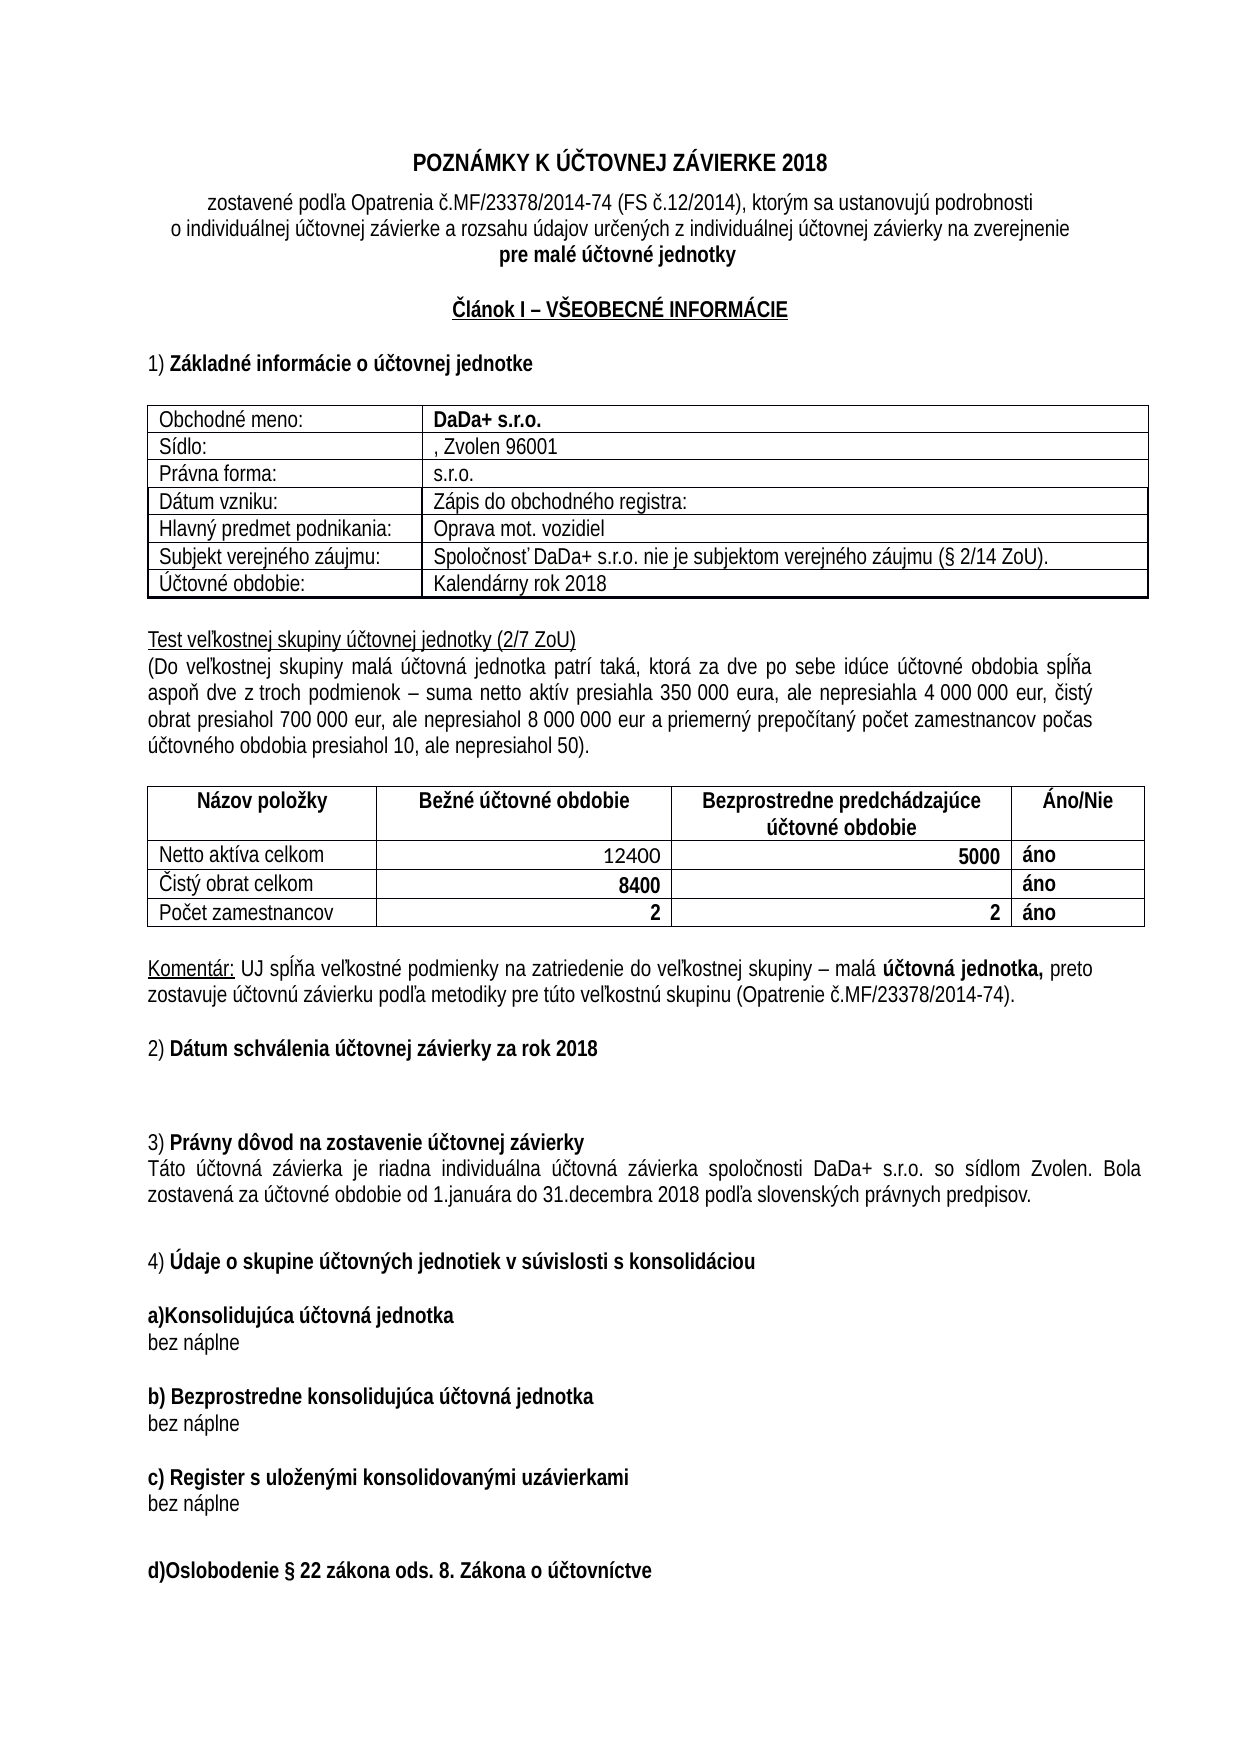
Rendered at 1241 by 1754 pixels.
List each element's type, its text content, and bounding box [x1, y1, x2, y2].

table_cell Právna forma: [148, 460, 422, 487]
text 3) Právny dôvod na zostavenie účtovnej závierky [148, 1128, 1141, 1155]
table_cell áno [1012, 870, 1144, 898]
text bez náplne [148, 1409, 1141, 1436]
table_header Obchodné meno: [148, 406, 422, 432]
table_header Bežné účtovné obdobie [377, 787, 671, 840]
table_cell 8400 [377, 870, 671, 898]
text bez náplne [148, 1329, 1141, 1355]
table_header Názov položky [148, 787, 376, 840]
table_cell 12400 [377, 841, 671, 869]
table_cell 2 [672, 899, 1011, 926]
text Článok I – VŠEOBECNÉ INFORMÁCIE [148, 296, 1093, 322]
text d)Oslobodenie § 22 zákona ods. 8. Zákona o účtovníctve [148, 1557, 1142, 1583]
table_cell Sídlo: [148, 433, 422, 459]
text zostavené podľa Opatrenia č.MF/23378/2014-74 (FS č.12/2014), ktorým sa ustanovujú podrobnosti o individuálnej účtovnej závierke a rozsahu údajov určených z individuálnej účtovnej závierky na zverejnenie [148, 189, 1093, 241]
table_cell áno [1012, 899, 1144, 926]
table_header Bezprostredne predchádzajúce účtovné obdobie [672, 787, 1011, 840]
table_cell Zápis do obchodného registra: [423, 488, 1147, 514]
table_cell Dátum vzniku: [149, 488, 421, 514]
table_cell Oprava mot. vozidiel [423, 515, 1147, 542]
text 2) Dátum schválenia účtovnej závierky za rok 2018 [148, 1035, 1093, 1062]
table_cell , Zvolen 96001 [423, 433, 1148, 459]
text Komentár: UJ spĺňa veľkostné podmienky na zatriedenie do veľkostnej skupiny – malá účtovná jednotka, preto zostavuje účtovnú závierku podľa metodiky pre túto veľkostnú skupinu (Opatrenie č.MF/23378/2014-74). [148, 954, 1093, 1007]
text 4) Údaje o skupine účtovných jednotiek v súvislosti s konsolidáciou [148, 1248, 1093, 1274]
table_cell s.r.o. [423, 460, 1148, 487]
text Táto účtovná závierka je riadna individuálna účtovná závierka spoločnosti DaDa+ s.r.o. so sídlom Zvolen. Bola zostavená za účtovné obdobie od 1.januára do 31.decembra 2018 podľa slovenských právnych predpisov. [148, 1155, 1141, 1208]
text b) Bezprostredne konsolidujúca účtovná jednotka [148, 1383, 1141, 1409]
table_cell 2 [377, 899, 671, 926]
table_cell [672, 870, 1011, 898]
text pre malé účtovné jednotky [148, 241, 1093, 268]
text (Do veľkostnej skupiny malá účtovná jednotka patrí taká, ktorá za dve po sebe idúce účtovné obdobia spĺňa aspoň dve z troch podmienok – suma netto aktív presiahla 350 000 eura, ale nepresiahla 4 000 000 eur, čistý obrat presiahol 700 000 eur, ale nepresiahol 8 000 000 eur a priemerný prepočítaný počet zamestnancov počas účtovného obdobia presiahol 10, ale nepresiahol 50). [148, 653, 1093, 758]
table_cell Počet zamestnancov [148, 899, 376, 926]
text 1) Základné informácie o účtovnej jednotke [148, 350, 1093, 377]
table_header DaDa+ s.r.o. [423, 406, 1148, 432]
text c) Register s uloženými konsolidovanými uzávierkami [148, 1464, 1141, 1490]
table_header Áno/Nie [1012, 787, 1144, 840]
text bez náplne [148, 1490, 1141, 1517]
table_cell Subjekt verejného záujmu: [149, 543, 421, 569]
text Test veľkostnej skupiny účtovnej jednotky (2/7 ZoU) [148, 626, 1137, 653]
table_cell Účtovné obdobie: [149, 570, 421, 596]
table_cell 5000 [672, 841, 1011, 869]
table_cell Hlavný predmet podnikania: [149, 515, 421, 542]
table_cell Netto aktíva celkom [148, 841, 376, 869]
table_cell Kalendárny rok 2018 [423, 570, 1147, 596]
text a)Konsolidujúca účtovná jednotka [148, 1302, 1141, 1329]
table_cell Čistý obrat celkom [148, 870, 376, 898]
table_cell áno [1012, 841, 1144, 869]
table_cell Spoločnosť DaDa+ s.r.o. nie je subjektom verejného záujmu (§ 2/14 ZoU). [423, 543, 1147, 569]
text POZNÁMKY K ÚČTOVNEJ ZÁVIERKE 2018 [148, 148, 1093, 176]
